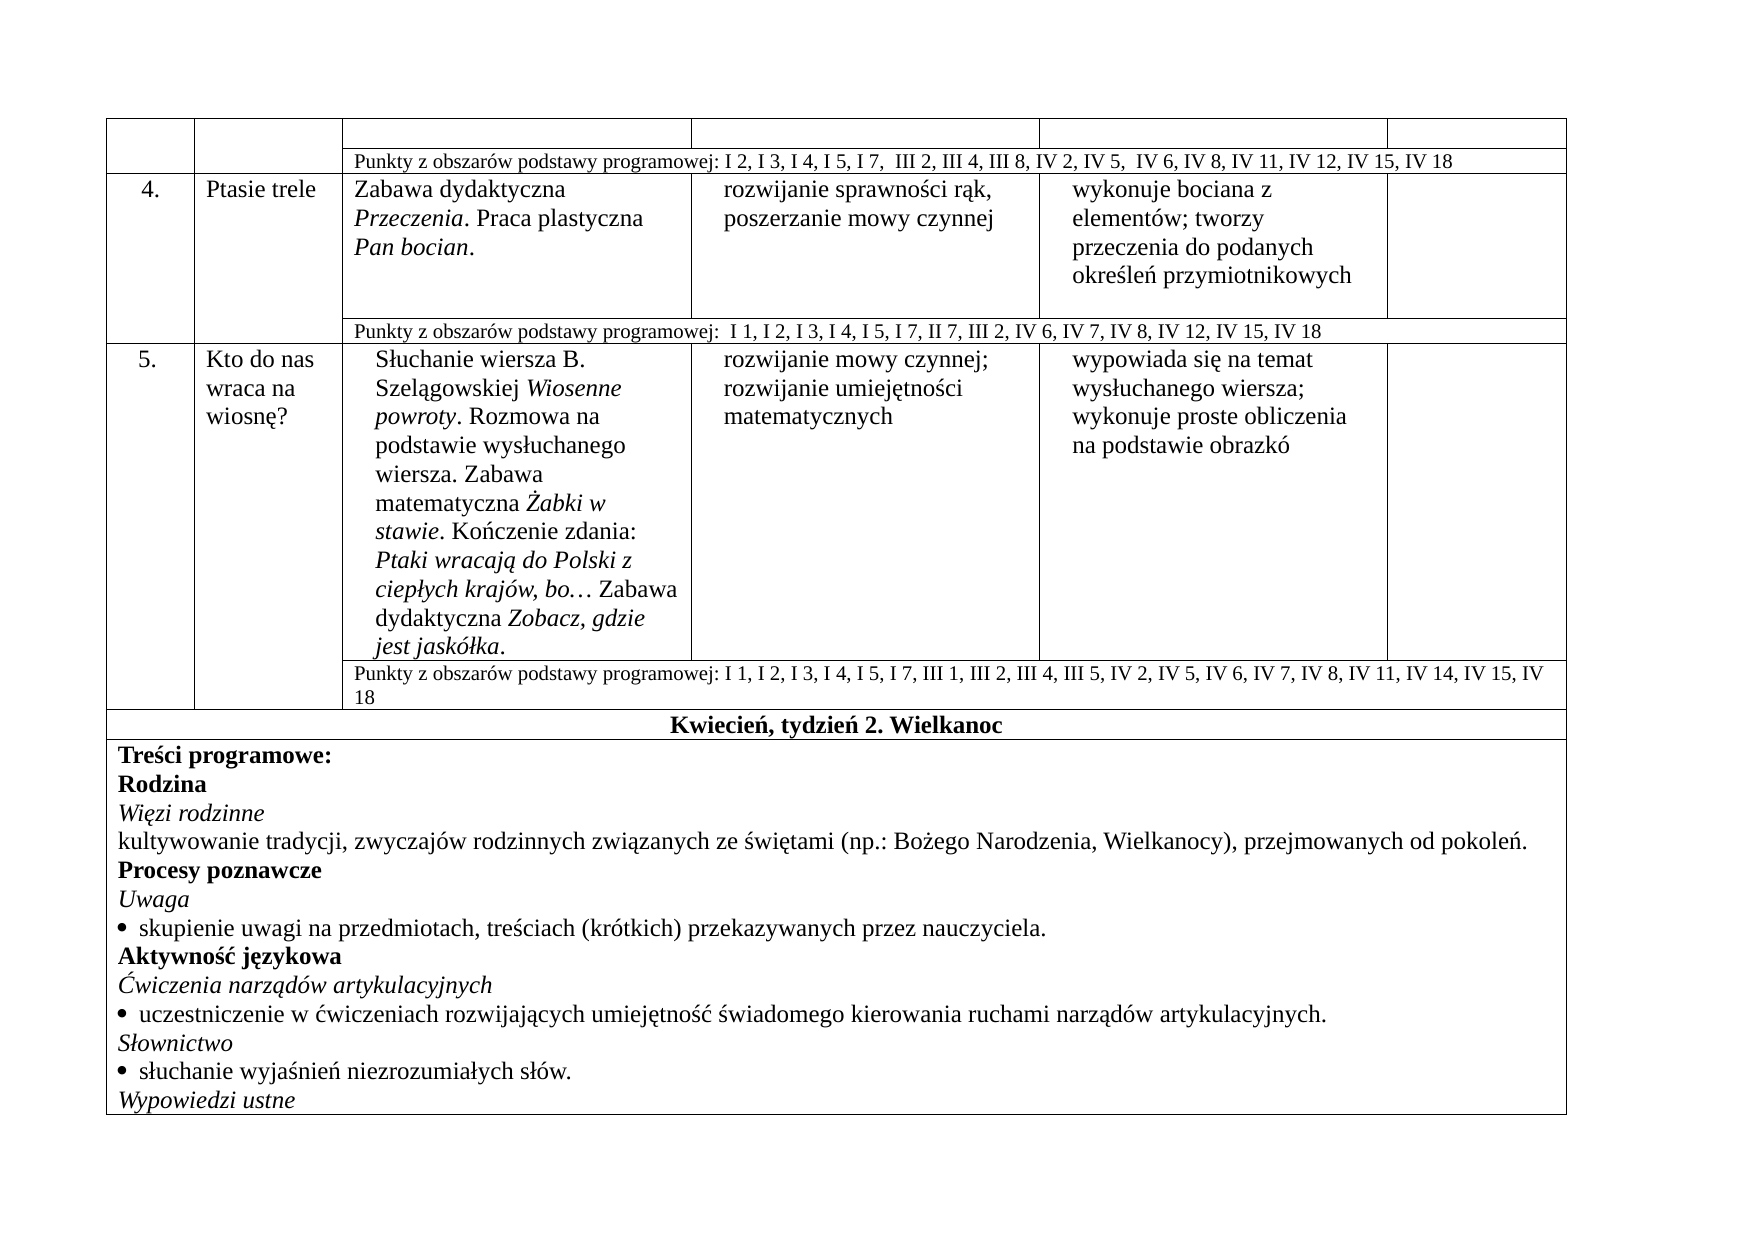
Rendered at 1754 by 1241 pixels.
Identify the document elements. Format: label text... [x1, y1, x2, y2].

table_cell Kto do nas wraca na wiosnę? [195, 344, 342, 709]
table_cell Treści programowe: Rodzina Więzi rodzinne kultywowanie tradycji, zwyczajów rodzinnych związanych ze świętami (np.: Bożego Narodzenia, Wielkanocy), przejmowanych od pokoleń. Procesy poznawcze Uwaga skupienie uwagi na przedmiotach, treściach (krótkich) przekazywanych przez nauczyciela. Aktywność językowa Ćwiczenia narządów artykulacyjnych uczestniczenie w ćwiczeniach rozwijających umiejętność świadomego kierowania ruchami narządów artykulacyjnych. Słownictwo słuchanie wyjaśnień niezrozumiałych słów. Wypowiedzi ustne odpowiadanie na pytania dotyczące wysłuchanego utworu. Początkowa nauka czytania i pisania Percepcja wzrokowa wyszukiwanie takich samych obrazków, zabawek układanie przedmiotów według poleceń nauczyciela. Słuch fonematyczny rytmiczne powtarzanie rymowanek, wierszy, tekstów piosenek rytmiczny podział słów (na sylaby) z pomocą nauczyciela lub samodzielnie. Przygotowanie do pisania rozwijanie sprawności całego ciała, w tym sprawności rąk. Elementy matematyki Klasyfikowanie porównywanie przedmiotów; klasyfikowanie ich ze względu na jakość (np. barwa, wielkość) i przynależność (np. klocki do klocków, kredki do kredek). Intuicja geometryczna wykorzystanie figur geometrycznych w ćwiczeniach matematycznych, zabawach, grach. Działalność plastyczna Zainteresowania plastyczne lepienie: z plasteliny, masy solnej, masy papierowej wycinanie, wydzieranie, składanie papieru. W świecie sztuki – muzyka Muzyka i śpiew słuchanie piosenek o prostej linii melodycznej, śpiewanych przez nauczyciela; próby zapamiętania tekstu i melodii śpiewanie piosenek o łatwej linii melodycznej i krótkim tekście nauka krótkich piosenek (forma AB). Muzyka i ruch uczestniczenie w zabawach muzyczno-ruchowych: ze śpiewem rytmicznych ilustracyjnych. Koledzy, grupa przedszkolna Współdziałanie w grupie uczestniczenie we wspólnych zabawach. Aktywność ruchowa Sprawność ruchowa uczestniczenie w zabawach z elementem naśladownictwa uczestniczenie w ćwiczeniach gimnastycznych. Wokół przedszkola. Program wychowania przedszkolnego oparty na warstwowej koncepcji wychowania Stefana Kunowskiego, Grupa MAC S.A. 2018 (s. 33, 41−47, 49, 52, 65, 67, 82, 94, 96, 109, 114−117). [107, 740, 1566, 1114]
table_cell [1388, 174, 1566, 318]
table_cell [1040, 119, 1387, 148]
table_cell 4. [107, 174, 194, 343]
table_cell rozwijanie sprawności rąk, poszerzanie mowy czynnej [692, 174, 1039, 318]
table_cell wypowiada się na temat wysłuchanego wiersza; wykonuje proste obliczenia na podstawie obrazkó [1040, 344, 1387, 660]
table_cell Ptasie trele [195, 174, 342, 343]
table_cell 5. [107, 344, 194, 709]
table_cell Zabawa dydaktyczna Przeczenia. Praca plastyczna Pan bocian. [343, 174, 691, 318]
table_cell wykonuje bociana z elementów; tworzy przeczenia do podanych określeń przymiotnikowych [1040, 174, 1387, 318]
table_cell Punkty z obszarów podstawy programowej: I 2, I 3, I 4, I 5, I 7, III 2, III 4, III 8, IV 2, IV 5, IV 6, IV 8, IV 11, IV 12, IV 15, IV 18 [343, 149, 1566, 173]
table_cell Punkty z obszarów podstawy programowej: I 1, I 2, I 3, I 4, I 5, I 7, II 7, III 2, IV 6, IV 7, IV 8, IV 12, IV 15, IV 18 [343, 319, 1566, 343]
table_cell [195, 119, 342, 173]
table_cell [343, 119, 691, 148]
table_cell [692, 119, 1039, 148]
table_cell [1388, 344, 1566, 660]
table_cell [107, 119, 194, 173]
table_cell Słuchanie wiersza B. Szelągowskiej Wiosenne powroty. Rozmowa na podstawie wysłuchanego wiersza. Zabawa matematyczna Żabki w stawie. Kończenie zdania: Ptaki wracają do Polski z ciepłych krajów, bo… Zabawa dydaktyczna Zobacz, gdzie jest jaskółka. [343, 344, 691, 660]
table_cell [1388, 119, 1566, 148]
table_cell Punkty z obszarów podstawy programowej: I 1, I 2, I 3, I 4, I 5, I 7, III 1, III 2, III 4, III 5, IV 2, IV 5, IV 6, IV 7, IV 8, IV 11, IV 14, IV 15, IV 18 [343, 661, 1566, 709]
table_cell rozwijanie mowy czynnej; rozwijanie umiejętności matematycznych [692, 344, 1039, 660]
table_cell Kwiecień, tydzień 2. Wielkanoc [107, 710, 1566, 739]
